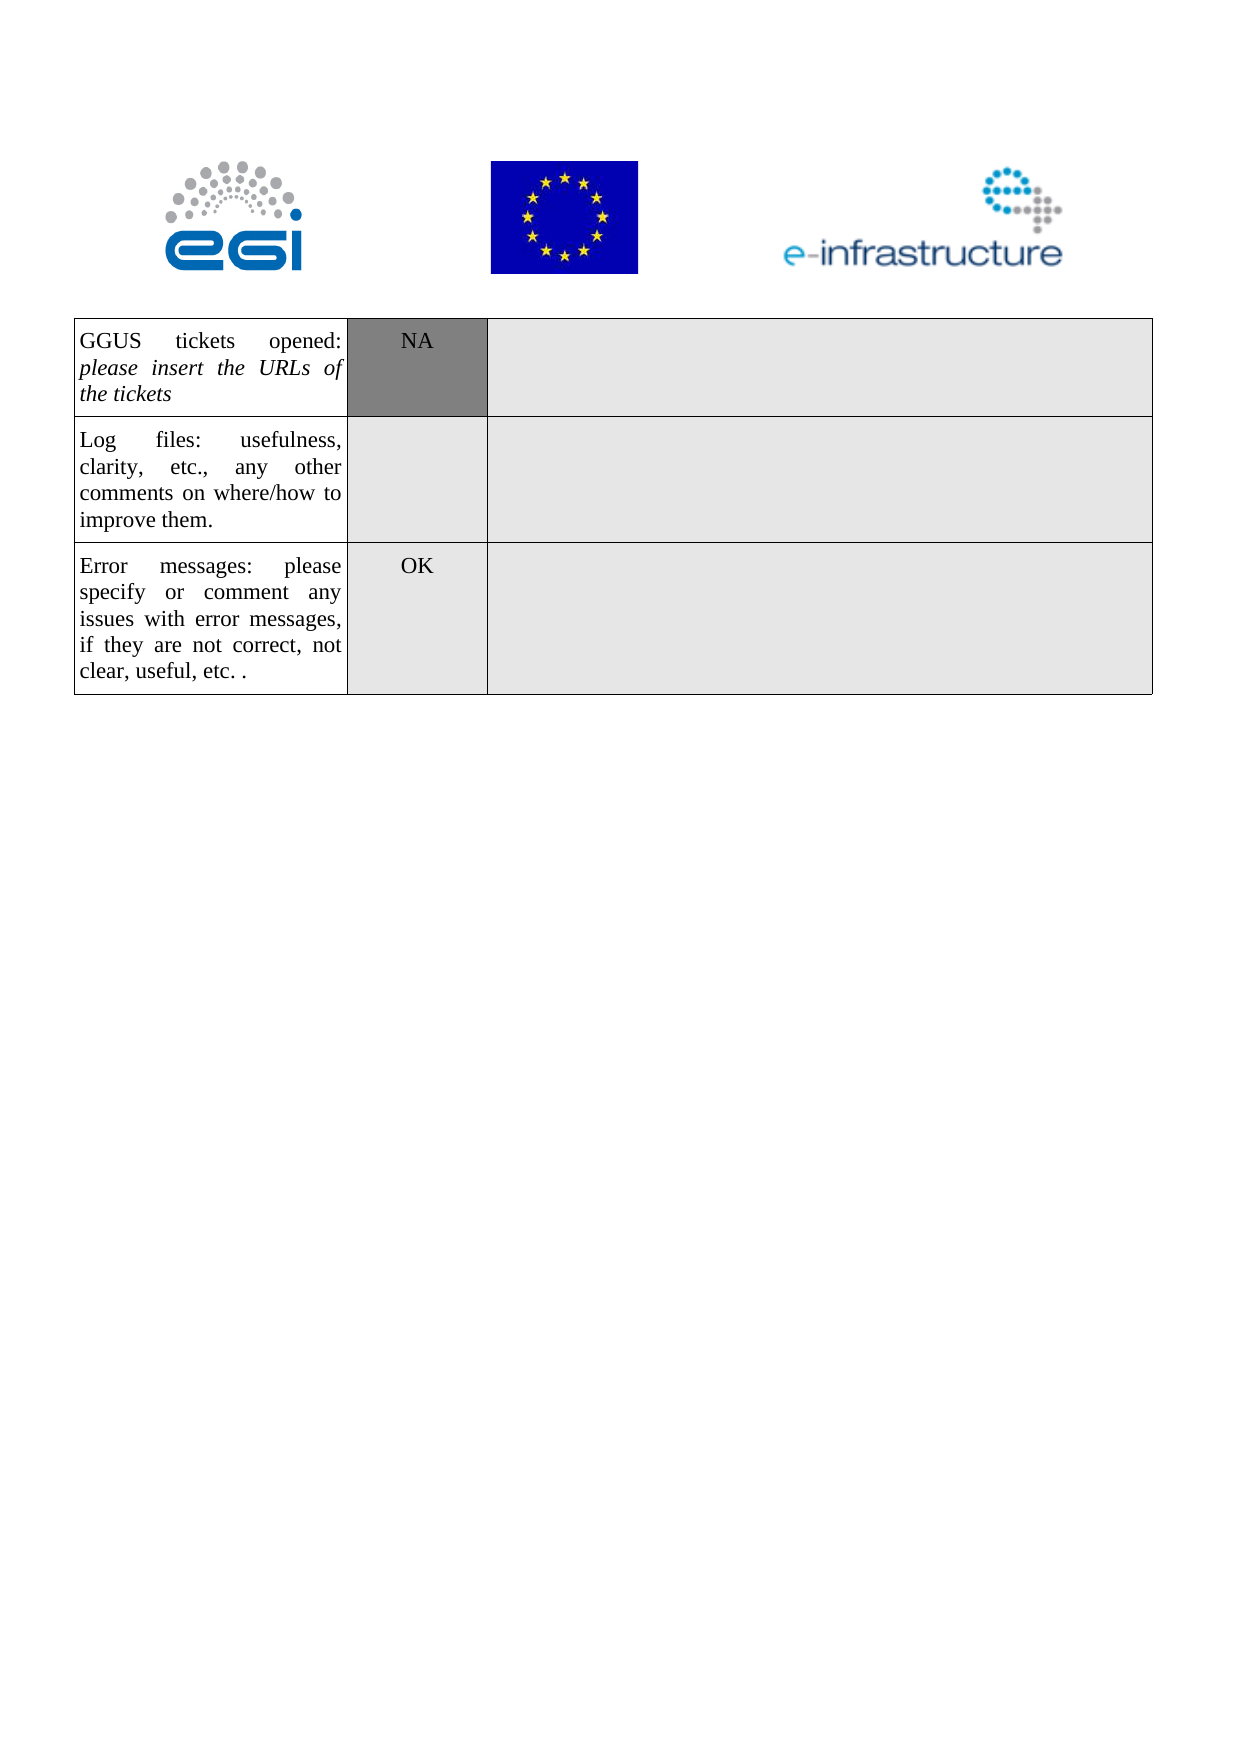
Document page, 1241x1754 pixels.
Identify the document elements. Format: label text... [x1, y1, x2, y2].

table_cell Error messages: please specify or comment any issues with error messages, if they are not correct, not clear, useful, etc. . [75, 543, 347, 694]
picture [164, 161, 303, 272]
table_cell OK [348, 543, 487, 694]
table_cell [488, 417, 1152, 542]
table_cell GGUS tickets opened: please insert the URLs of the tickets [75, 319, 347, 416]
table_cell [348, 417, 487, 542]
table_cell [488, 543, 1152, 694]
table_cell NA [348, 319, 487, 416]
table_cell [488, 319, 1152, 416]
picture [490, 161, 639, 274]
table_cell Log files: usefulness, clarity, etc., any other comments on where/how to improve them. [75, 417, 347, 542]
picture [777, 161, 1070, 274]
